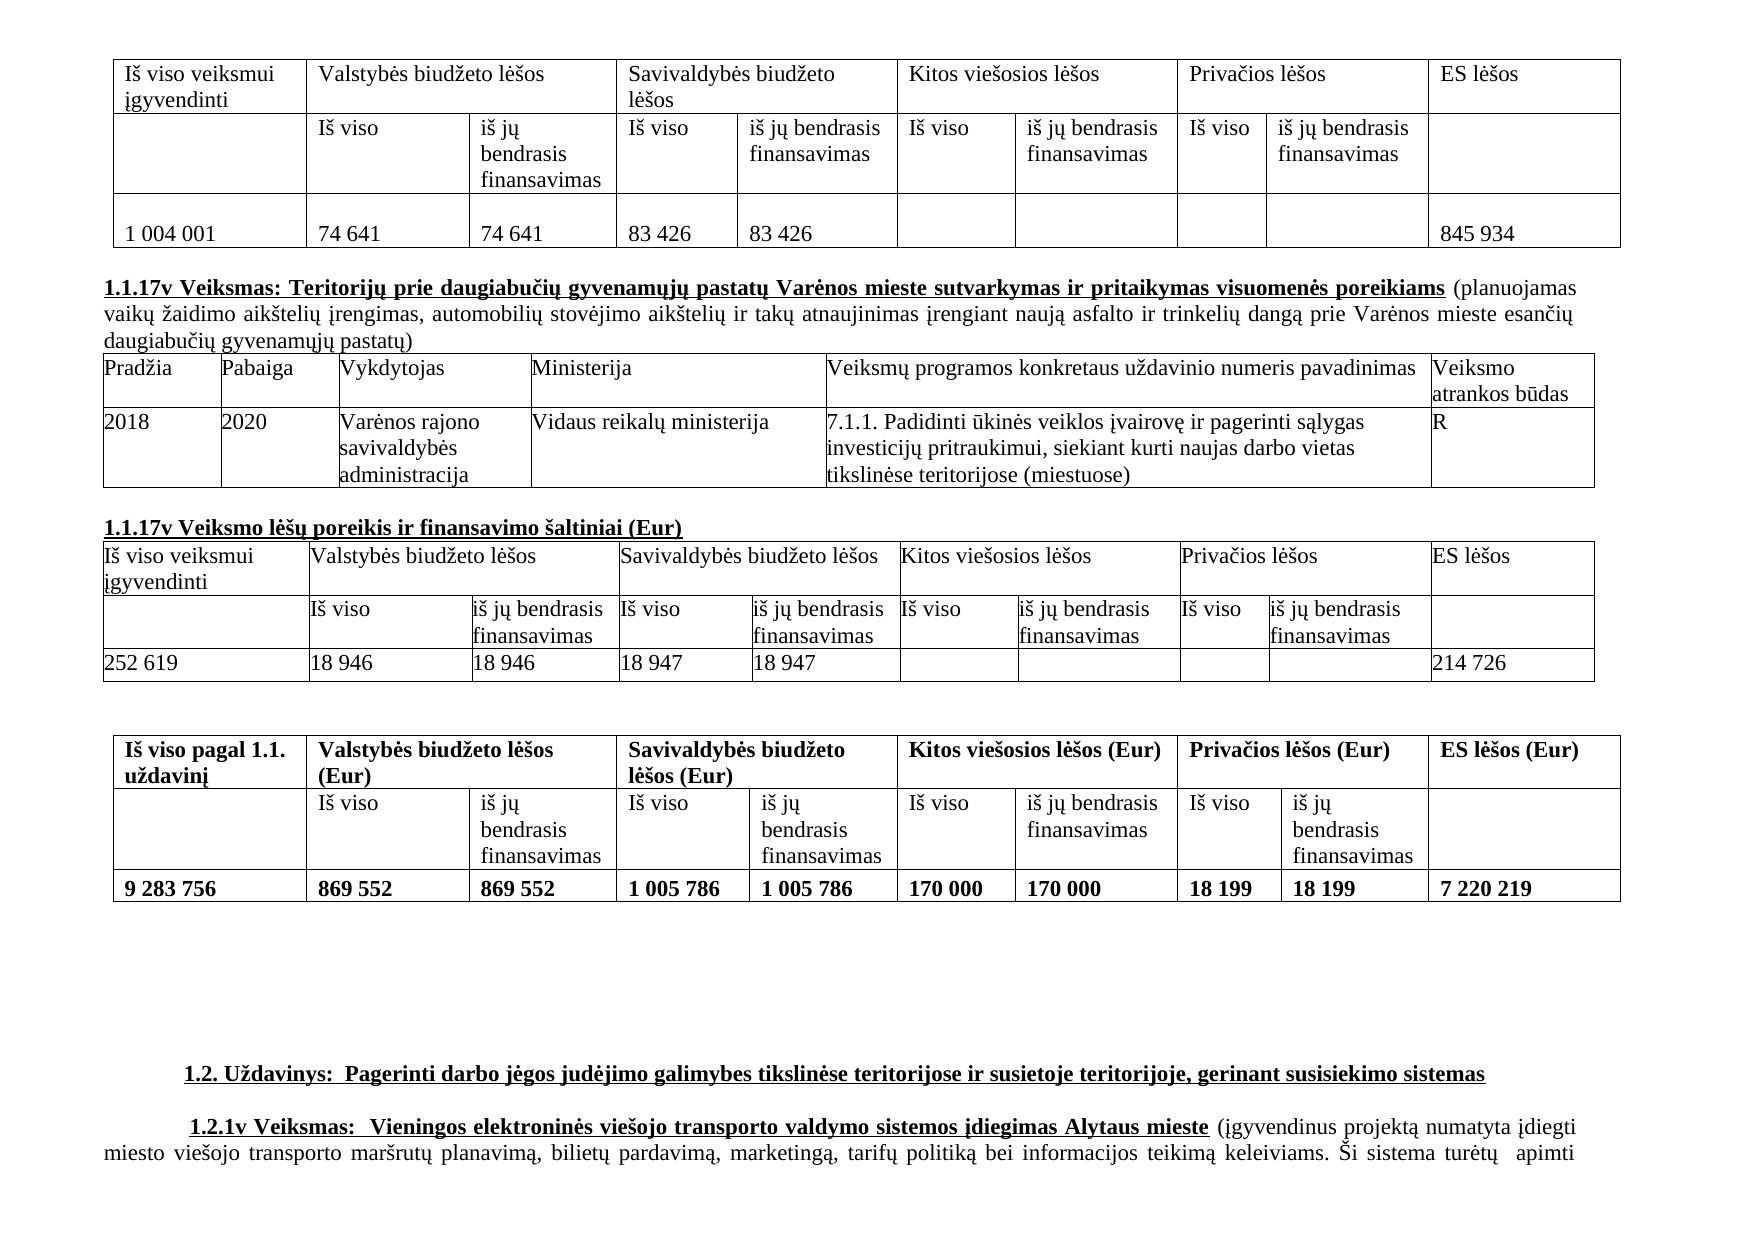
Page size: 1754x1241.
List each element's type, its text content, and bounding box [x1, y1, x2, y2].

table_cell [1178, 194, 1266, 247]
table_cell 9 283 756 [114, 870, 306, 901]
table_cell [1429, 114, 1620, 193]
table_cell Vidaus reikalų ministerija [532, 408, 826, 487]
table_cell [114, 114, 306, 193]
table_cell 18 946 [473, 649, 619, 681]
table_header Valstybės biudžeto lėšos [307, 60, 616, 113]
table_cell 83 426 [617, 194, 737, 247]
table_header Kitos viešosios lėšos [898, 60, 1177, 113]
table_cell Iš viso [898, 114, 1015, 193]
table_cell 845 934 [1429, 194, 1620, 247]
table_cell Iš viso [307, 114, 469, 193]
text 1.2. Uždavinys: Pagerinti darbo jėgos judėjimo galimybes tikslinėse teritorijose ir susietoje teritorijoje, gerinant susisiekimo sistemas [103, 1060, 1577, 1087]
table_cell Iš viso [620, 596, 752, 648]
table_cell 2018 [104, 408, 221, 487]
table_cell 18 199 [1178, 870, 1281, 901]
table_cell [1429, 789, 1620, 868]
table_cell iš jų bendrasis finansavimas [738, 114, 897, 193]
table_cell [1181, 649, 1269, 681]
table_cell Iš viso [1178, 789, 1281, 868]
table_cell Iš viso [1181, 596, 1269, 648]
table_cell iš jų bendrasis finansavimas [470, 789, 616, 868]
table_header Valstybės biudžeto lėšos (Eur) [307, 736, 616, 788]
text 1.2.1v Veiksmas: Vieningos elektroninės viešojo transporto valdymo sistemos įdiegimas Alytaus mieste (įgyvendinus projektą numatyta įdiegti miesto viešojo transporto maršrutų planavimą, bilietų pardavimą, marketingą, tarifų politiką bei informacijos teikimą keleiviams. Ši sistema turėtų apimti [103, 1113, 1577, 1166]
table_cell iš jų bendrasis finansavimas [470, 114, 616, 193]
table_header ES lėšos (Eur) [1429, 736, 1620, 788]
text 1.1.17v Veiksmo lėšų poreikis ir finansavimo šaltiniai (Eur) [103, 514, 1577, 541]
table_cell 83 426 [738, 194, 897, 247]
table_cell [114, 789, 306, 868]
table_cell 74 641 [470, 194, 616, 247]
table_header Iš viso veiksmui įgyvendinti [104, 542, 309, 594]
table_cell 7 220 219 [1429, 870, 1620, 901]
table_header Privačios lėšos [1178, 60, 1428, 113]
table_cell Varėnos rajono savivaldybės administracija [340, 408, 531, 487]
table_cell R [1432, 408, 1594, 487]
table_cell 869 552 [307, 870, 469, 901]
table_cell 252 619 [104, 649, 309, 681]
table_header Pabaiga [222, 354, 339, 407]
table_cell [1432, 596, 1594, 648]
text 1.1.17v Veiksmas: Teritorijų prie daugiabučių gyvenamųjų pastatų Varėnos mieste sutvarkymas ir pritaikymas visuomenės poreikiams (planuojamas vaikų žaidimo aikštelių įrengimas, automobilių stovėjimo aikštelių ir takų atnaujinimas įrengiant naują asfalto ir trinkelių dangą prie Varėnos mieste esančių daugiabučių gyvenamųjų pastatų) [103, 274, 1577, 353]
table_header Savivaldybės biudžeto lėšos [617, 60, 897, 113]
table_cell iš jų bendrasis finansavimas [750, 789, 897, 868]
table_header ES lėšos [1432, 542, 1594, 594]
table_cell Iš viso [617, 114, 737, 193]
table_cell iš jų bendrasis finansavimas [473, 596, 619, 648]
table_header Ministerija [532, 354, 826, 407]
table_cell 1 005 786 [750, 870, 897, 901]
table_header ES lėšos [1429, 60, 1620, 113]
table_cell Iš viso [617, 789, 749, 868]
table_cell [1019, 649, 1180, 681]
table_cell [1270, 649, 1431, 681]
table_header Iš viso veiksmui įgyvendinti [114, 60, 306, 113]
table_cell 2020 [222, 408, 339, 487]
table_cell 1 004 001 [114, 194, 306, 247]
table_header Savivaldybės biudžeto lėšos (Eur) [617, 736, 897, 788]
table_cell iš jų bendrasis finansavimas [1016, 114, 1177, 193]
table_cell Iš viso [1178, 114, 1266, 193]
table_cell Iš viso [901, 596, 1018, 648]
table_cell 18 199 [1282, 870, 1428, 901]
table_header Vykdytojas [340, 354, 531, 407]
table_header Privačios lėšos (Eur) [1178, 736, 1428, 788]
table_cell 18 947 [620, 649, 752, 681]
table_cell iš jų bendrasis finansavimas [1270, 596, 1431, 648]
table_cell 18 947 [753, 649, 900, 681]
table_cell 170 000 [1016, 870, 1177, 901]
table_cell Iš viso [898, 789, 1015, 868]
table_cell Iš viso [307, 789, 469, 868]
table_header Veiksmo atrankos būdas [1432, 354, 1594, 407]
table_cell 18 946 [310, 649, 472, 681]
table_cell 1 005 786 [617, 870, 749, 901]
table_cell [1267, 194, 1428, 247]
table_header Pradžia [104, 354, 221, 407]
table_cell [1016, 194, 1177, 247]
table_cell Iš viso [310, 596, 472, 648]
table_cell iš jų bendrasis finansavimas [1019, 596, 1180, 648]
table_cell 869 552 [470, 870, 616, 901]
table_header Privačios lėšos [1181, 542, 1431, 594]
table_header Valstybės biudžeto lėšos [310, 542, 619, 594]
table_cell iš jų bendrasis finansavimas [753, 596, 900, 648]
table_header Savivaldybės biudžeto lėšos [620, 542, 900, 594]
table_cell 7.1.1. Padidinti ūkinės veiklos įvairovę ir pagerinti sąlygas investicijų pritraukimui, siekiant kurti naujas darbo vietas tikslinėse teritorijose (miestuose) [827, 408, 1431, 487]
table_header Kitos viešosios lėšos (Eur) [898, 736, 1177, 788]
table_cell 214 726 [1432, 649, 1594, 681]
table_header Veiksmų programos konkretaus uždavinio numeris pavadinimas [827, 354, 1431, 407]
table_cell [104, 596, 309, 648]
table_cell [898, 194, 1015, 247]
table_cell iš jų bendrasis finansavimas [1282, 789, 1428, 868]
table_cell 170 000 [898, 870, 1015, 901]
table_cell [901, 649, 1018, 681]
table_cell iš jų bendrasis finansavimas [1016, 789, 1177, 868]
table_cell 74 641 [307, 194, 469, 247]
table_header Kitos viešosios lėšos [901, 542, 1180, 594]
table_cell iš jų bendrasis finansavimas [1267, 114, 1428, 193]
table_header Iš viso pagal 1.1. uždavinį [114, 736, 306, 788]
